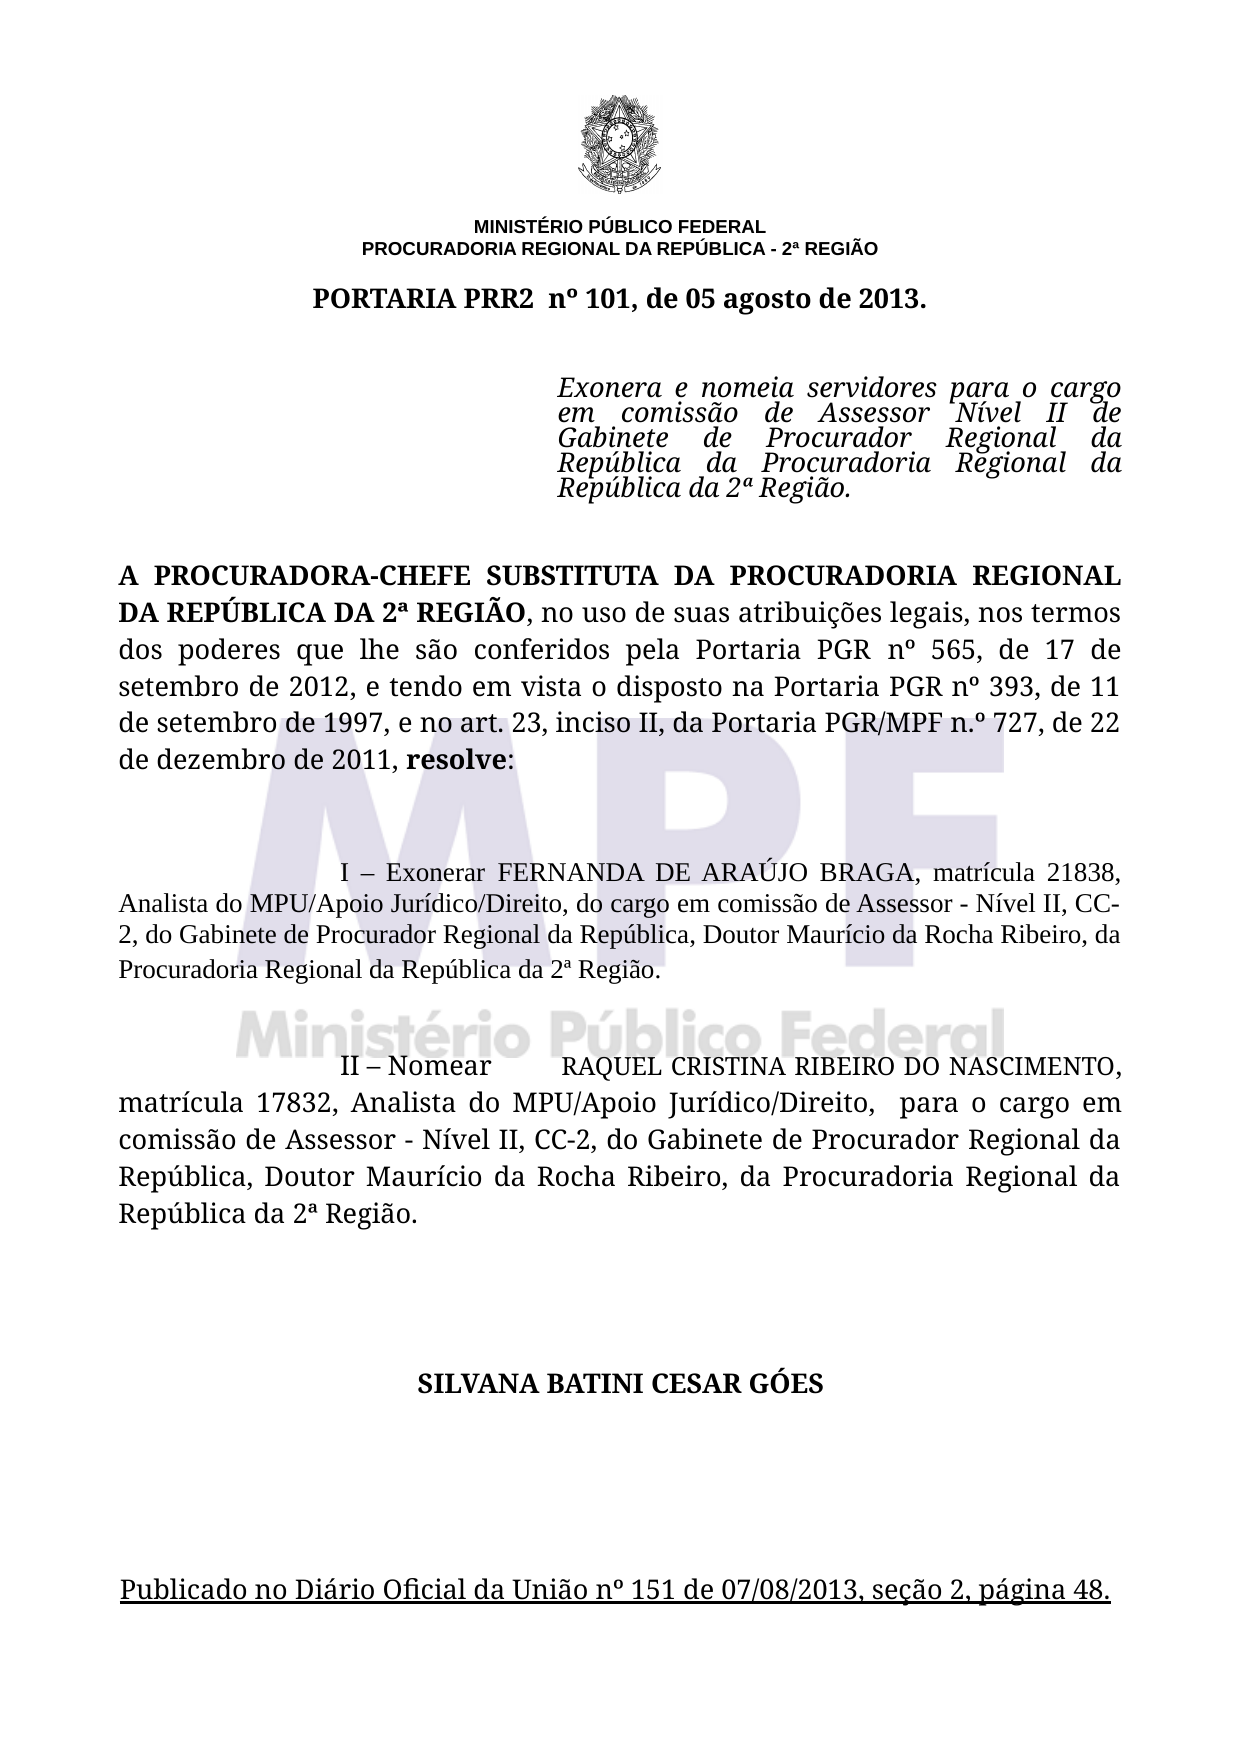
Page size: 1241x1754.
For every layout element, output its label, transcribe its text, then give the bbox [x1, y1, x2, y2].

text I – Exonerar FERNANDA DE ARAÚJO BRAGA, matrícula 21838, Analista do MPU/Apoio Jurídico/Direito, do cargo em comissão de Assessor - Nível II, CC-2, do Gabinete de Procurador Regional da República, Doutor Maurício da Rocha Ribeiro, da Procuradoria Regional da República da 2ª Região. [118, 856, 1122, 986]
picture [577, 95, 663, 194]
text MINISTÉRIO PÚBLICO FEDERAL [118, 216, 1122, 237]
picture [236, 986, 1004, 1047]
text A PROCURADORA-CHEFE SUBSTITUTA DA PROCURADORIA REGIONAL DA REPÚBLICA DA 2ª REGIÃO, no uso de suas atribuições legais, nos termos dos poderes que lhe são conferidos pela Portaria PGR nº 565, de 17 de setembro de 2012, e tendo em vista o disposto na Portaria PGR nº 393, de 11 de setembro de 1997, e no art. 23, inciso II, da Portaria PGR/MPF n.º 727, de 22 de dezembro de 2011, resolve: [118, 556, 1122, 778]
text SILVANA BATINI CESAR GÓES [119, 1365, 1122, 1402]
text PORTARIA PRR2 nº 101, de 05 agosto de 2013. [118, 280, 1122, 317]
text II – Nomear RAQUEL CRISTINA RIBEIRO DO NASCIMENTO, matrícula 17832, Analista do MPU/Apoio Jurídico/Direito, para o cargo em comissão de Assessor - Nível II, CC-2, do Gabinete de Procurador Regional da República, Doutor Maurício da Rocha Ribeiro, da Procuradoria Regional da República da 2ª Região. [118, 1047, 1122, 1231]
text Publicado no Diário Oficial da União nº 151 de 07/08/2013, seção 2, página 48. [119, 1570, 1122, 1607]
picture [236, 778, 1004, 856]
text Exonera e nomeia servidores para o cargo em comissão de Assessor Nível II de Gabinete de Procurador Regional da República da Procuradoria Regional da República da 2ª Região. [557, 377, 1122, 502]
text PROCURADORIA REGIONAL DA REPÚBLICA - 2ª REGIÃO [118, 237, 1122, 259]
